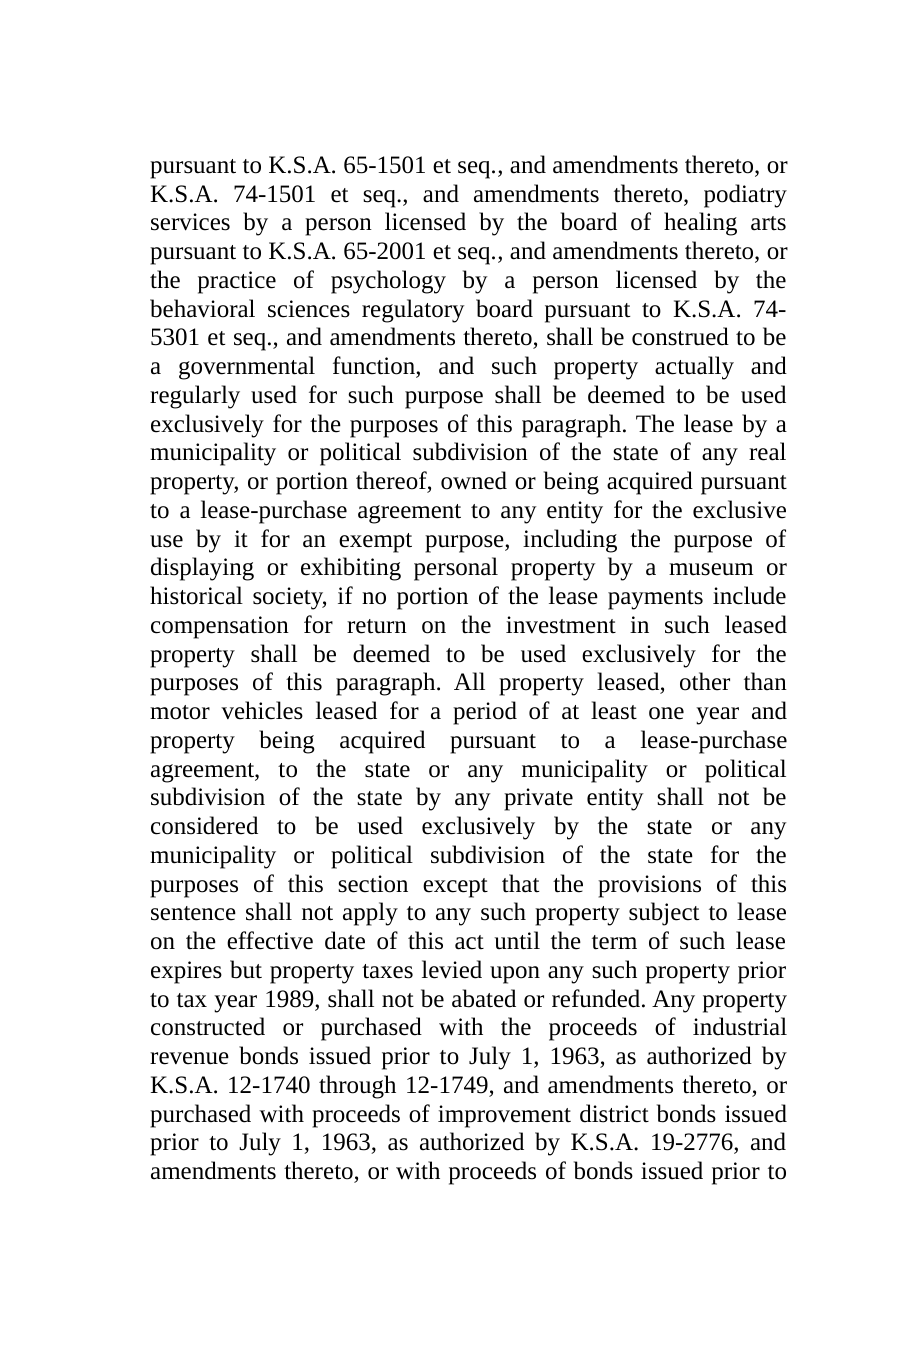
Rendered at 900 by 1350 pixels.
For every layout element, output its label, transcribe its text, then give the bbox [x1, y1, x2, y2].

text pursuant to K.S.A. 65-1501 et seq., and amendments thereto, or K.S.A. 74-1501 et seq., and amendments thereto, podiatry services by a person licensed by the board of healing arts pursuant to K.S.A. 65-2001 et seq., and amendments thereto, or the practice of psychology by a person licensed by the behavioral sciences regulatory board pursuant to K.S.A. 74-5301 et seq., and amendments thereto, shall be construed to be a governmental function, and such property actually and regularly used for such purpose shall be deemed to be used exclusively for the purposes of this paragraph. The lease by a municipality or political subdivision of the state of any real property, or portion thereof, owned or being acquired pursuant to a lease-purchase agreement to any entity for the exclusive use by it for an exempt purpose, including the purpose of displaying or exhibiting personal property by a museum or historical society, if no portion of the lease payments include compensation for return on the investment in such leased property shall be deemed to be used exclusively for the purposes of this paragraph. All property leased, other than motor vehicles leased for a period of at least one year and property being acquired pursuant to a lease-purchase agreement, to the state or any municipality or political subdivision of the state by any private entity shall not be considered to be used exclusively by the state or any municipality or political subdivision of the state for the purposes of this section except that the provisions of this sentence shall not apply to any such property subject to lease on the effective date of this act until the term of such lease expires but property taxes levied upon any such property prior to tax year 1989, shall not be abated or refunded. Any property constructed or purchased with the proceeds of industrial revenue bonds issued prior to July 1, 1963, as authorized by K.S.A. 12-1740 through 12-1749, and amendments thereto, or purchased with proceeds of improvement district bonds issued prior to July 1, 1963, as authorized by K.S.A. 19-2776, and amendments thereto, or with proceeds of bonds issued prior to [150, 150, 787, 1185]
